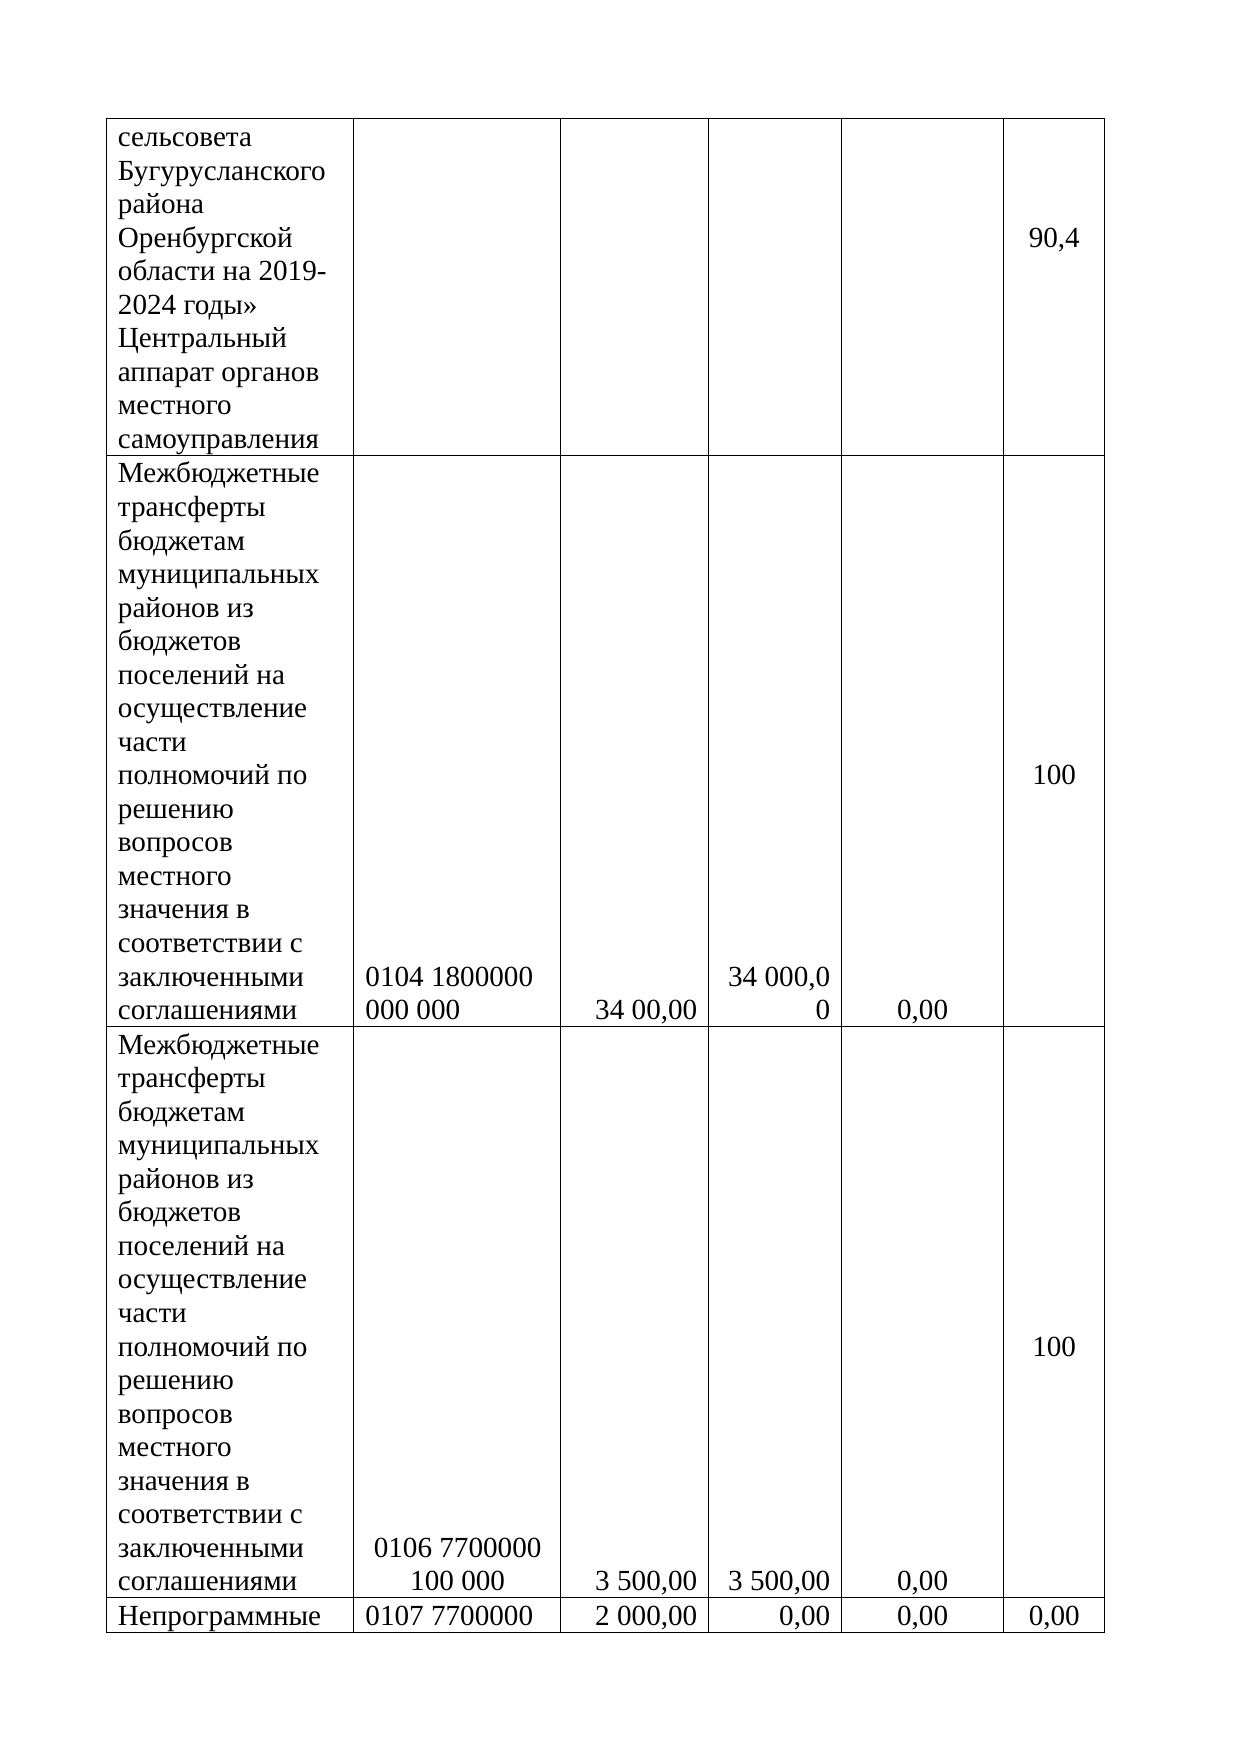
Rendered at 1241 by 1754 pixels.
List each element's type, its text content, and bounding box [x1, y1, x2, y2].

table_cell 0,00 [842, 1027, 1003, 1597]
table_cell [709, 119, 841, 454]
table_cell 3 500,00 [709, 1027, 841, 1597]
table_cell 0,00 [1004, 1598, 1104, 1632]
table_cell 0107 7700000 [354, 1598, 560, 1632]
table_cell 100 [1004, 1027, 1104, 1597]
table_cell Межбюджетные трансферты бюджетам муниципальных районов из бюджетов поселений на осуществление части полномочий по решению вопросов местного значения в соответствии с заключенными соглашениями [107, 456, 353, 1026]
table_cell 0,00 [842, 456, 1003, 1026]
table_cell 0104 1800000 000 000 [354, 456, 560, 1026]
table_cell 100 [1004, 456, 1104, 1026]
table_cell сельсовета Бугурусланского района Оренбургской области на 2019-2024 годы» Центральный аппарат органов местного самоуправления [107, 119, 353, 454]
table_cell [842, 119, 1003, 454]
table_cell 3 500,00 [561, 1027, 708, 1597]
table_cell 0106 7700000 100 000 [354, 1027, 560, 1597]
table_cell 34 00,00 [561, 456, 708, 1026]
table_cell 0,00 [709, 1598, 841, 1632]
table_cell 0,00 [842, 1598, 1003, 1632]
table_cell 90,4 [1004, 119, 1104, 454]
table_cell Непрограммные [107, 1598, 353, 1632]
table_cell [561, 119, 708, 454]
table_cell 2 000,00 [561, 1598, 708, 1632]
table_cell 34 000,00 [709, 456, 841, 1026]
table_cell [354, 119, 560, 454]
table_cell Межбюджетные трансферты бюджетам муниципальных районов из бюджетов поселений на осуществление части полномочий по решению вопросов местного значения в соответствии с заключенными соглашениями [107, 1027, 353, 1597]
